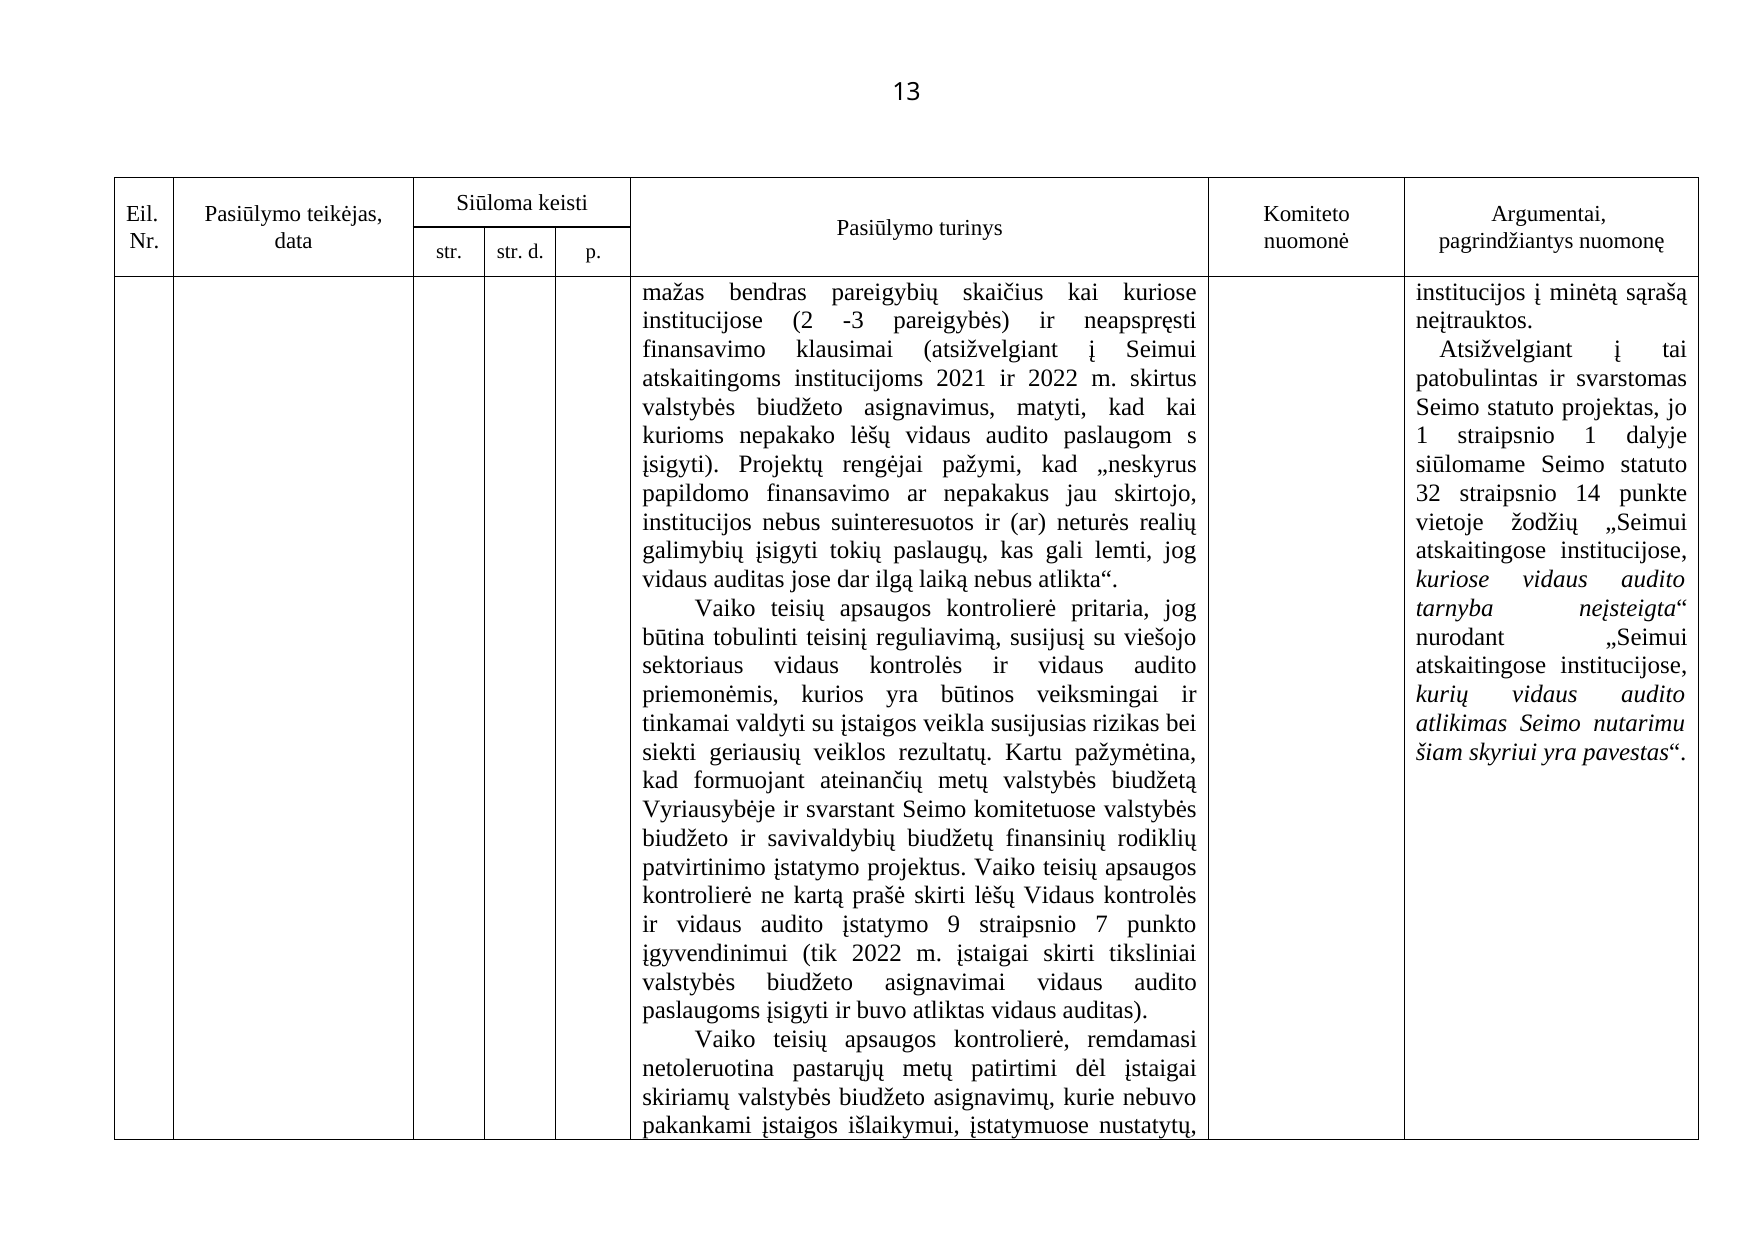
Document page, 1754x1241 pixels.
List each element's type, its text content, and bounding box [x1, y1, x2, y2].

table_cell [485, 277, 555, 1139]
table_header Siūloma keisti [414, 178, 630, 226]
table_header Pasiūlymo turinys [631, 178, 1208, 276]
table_header Komiteto nuomonė [1209, 178, 1404, 276]
table_cell [414, 277, 484, 1139]
table_cell institucijos į minėtą sąrašą neįtrauktos. Atsižvelgiant į tai patobulintas ir svarstomas Seimo statuto projektas, jo 1 straipsnio 1 dalyje siūlomame Seimo statuto 32 straipsnio 14 punkte vietoje žodžių „Seimui atskaitingose institucijose, kuriose vidaus audito tarnyba neįsteigta“ nurodant „Seimui atskaitingose institucijose, kurių vidaus audito atlikimas Seimo nutarimu šiam skyriui yra pavestas“. [1405, 277, 1698, 1139]
table_cell str. [414, 228, 484, 276]
table_cell [556, 277, 630, 1139]
table_cell str. d. [485, 228, 555, 276]
table_cell [115, 277, 173, 1139]
table_cell mažas bendras pareigybių skaičius kai kuriose institucijose (2 -3 pareigybės) ir neapspręsti finansavimo klausimai (atsižvelgiant į Seimui atskaitingoms institucijoms 2021 ir 2022 m. skirtus valstybės biudžeto asignavimus, matyti, kad kai kurioms nepakako lėšų vidaus audito paslaugom s įsigyti). Projektų rengėjai pažymi, kad „neskyrus papildomo finansavimo ar nepakakus jau skirtojo, institucijos nebus suinteresuotos ir (ar) neturės realių galimybių įsigyti tokių paslaugų, kas gali lemti, jog vidaus auditas jose dar ilgą laiką nebus atlikta“. Vaiko teisių apsaugos kontrolierė pritaria, jog būtina tobulinti teisinį reguliavimą, susijusį su viešojo sektoriaus vidaus kontrolės ir vidaus audito priemonėmis, kurios yra būtinos veiksmingai ir tinkamai valdyti su įstaigos veikla susijusias rizikas bei siekti geriausių veiklos rezultatų. Kartu pažymėtina, kad formuojant ateinančių metų valstybės biudžetą Vyriausybėje ir svarstant Seimo komitetuose valstybės biudžeto ir savivaldybių biudžetų finansinių rodiklių patvirtinimo įstatymo projektus. Vaiko teisių apsaugos kontrolierė ne kartą prašė skirti lėšų Vidaus kontrolės ir vidaus audito įstatymo 9 straipsnio 7 punkto įgyvendinimui (tik 2022 m. įstaigai skirti tiksliniai valstybės biudžeto asignavimai vidaus audito paslaugoms įsigyti ir buvo atliktas vidaus auditas). Vaiko teisių apsaugos kontrolierė, remdamasi netoleruotina pastarųjų metų patirtimi dėl įstaigai skiriamų valstybės biudžeto asignavimų, kurie nebuvo pakankami įstaigos išlaikymui, įstatymuose nustatytų, [631, 277, 1208, 1139]
table_cell p. [556, 228, 630, 276]
table_cell [1209, 277, 1404, 1139]
table_cell [174, 277, 413, 1139]
table_header Pasiūlymo teikėjas, data [174, 178, 413, 276]
table_header Argumentai, pagrindžiantys nuomonę [1405, 178, 1698, 276]
table_header Eil. Nr. [115, 178, 173, 276]
